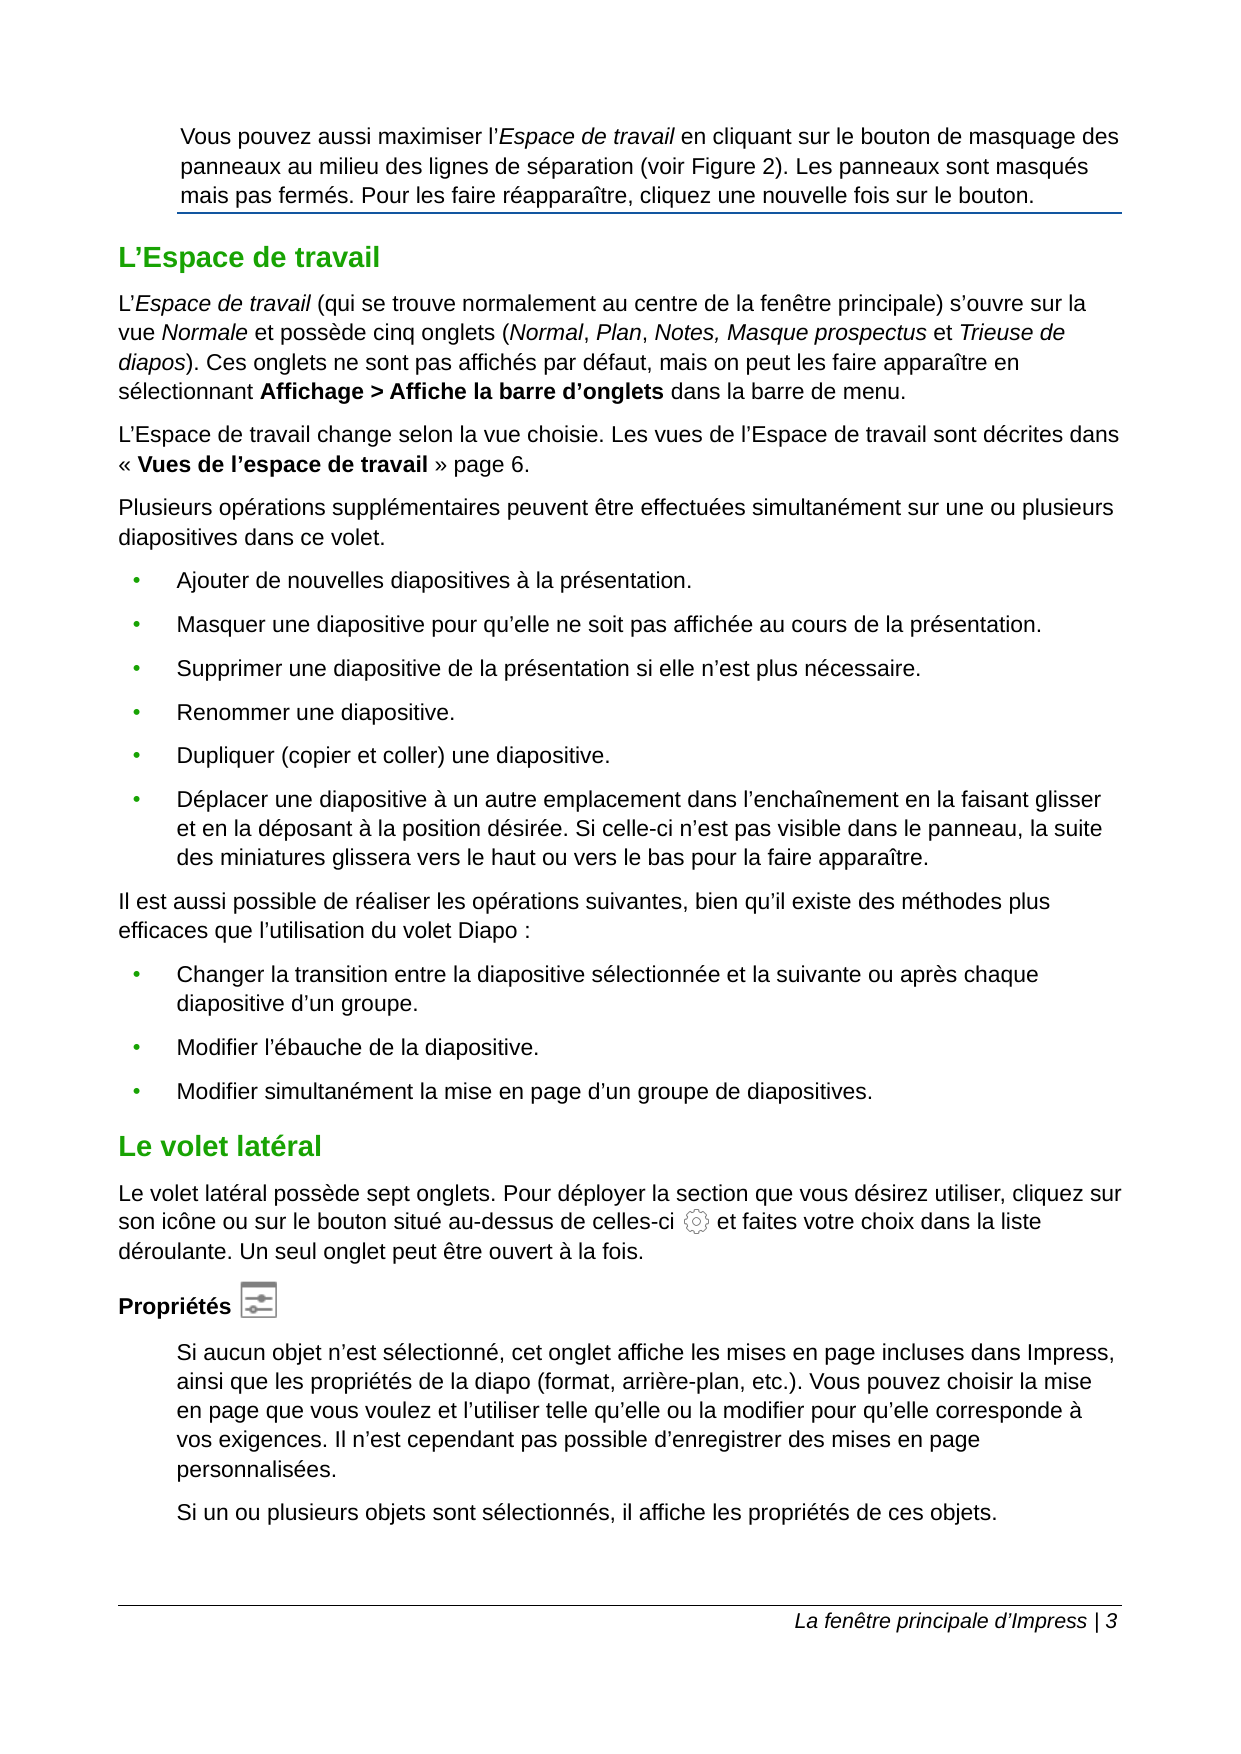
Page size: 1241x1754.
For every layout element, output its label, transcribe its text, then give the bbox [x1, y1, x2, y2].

picture [681, 1206, 711, 1236]
text Vous pouvez aussi maximiser l’Espace de travail en cliquant sur le bouton de masquage des panneaux au milieu des lignes de séparation (voir Figure 2). Les panneaux sont masqués mais pas fermés. Pour les faire réapparaître, cliquez une nouvelle fois sur le bouton. [177, 118, 1122, 212]
text [281, 1279, 1122, 1322]
text Il est aussi possible de réaliser les opérations suivantes, bien qu’il existe des méthodes plus efficaces que l’utilisation du volet Diapo : [118, 885, 1122, 944]
subtitle L’Espace de travail [118, 244, 1122, 273]
list Modifier l’ébauche de la diapositive. [133, 1031, 1122, 1060]
text Le volet latéral possède sept onglets. Pour déployer la section que vous désirez utiliser, cliquez sur son icône ou sur le bouton situé au-dessus de celles-ci et faites votre choix dans la liste déroulante. Un seul onglet peut être ouvert à la fois. [118, 1177, 1122, 1264]
list Déplacer une diapositive à un autre emplacement dans l’enchaînement en la faisant glisser et en la déposant à la position désirée. Si celle-ci n’est pas visible dans le panneau, la suite des miniatures glissera vers le haut ou vers le bas pour la faire apparaître. [133, 783, 1122, 871]
list Ajouter de nouvelles diapositives à la présentation. [133, 564, 1122, 594]
text Si aucun objet n’est sélectionné, cet onglet affiche les mises en page incluses dans Impress, ainsi que les propriétés de la diapo (format, arrière-plan, etc.). Vous pouvez choisir la mise en page que vous voulez et l’utiliser telle qu’elle ou la modifier pour qu’elle corresponde à vos exigences. Il n’est cependant pas possible d’enregistrer des mises en page personnalisées. [176, 1336, 1122, 1482]
list Dupliquer (copier et coller) une diapositive. [133, 739, 1122, 769]
list Modifier simultanément la mise en page d’un groupe de diapositives. [133, 1075, 1122, 1104]
text Propriétés [118, 1279, 237, 1322]
text Si un ou plusieurs objets sont sélectionnés, il affiche les propriétés de ces objets. [176, 1497, 1122, 1526]
list Supprimer une diapositive de la présentation si elle n’est plus nécessaire. [133, 652, 1122, 681]
list Masquer une diapositive pour qu’elle ne soit pas affichée au cours de la présentation. [133, 608, 1122, 637]
picture [237, 1279, 281, 1322]
subtitle Le volet latéral [118, 1133, 1122, 1162]
list Changer la transition entre la diapositive sélectionnée et la suivante ou après chaque diapositive d’un groupe. [133, 958, 1122, 1017]
text L’Espace de travail change selon la vue choisie. Les vues de l’Espace de travail sont décrites dans « Vues de l’espace de travail » page 6. [118, 419, 1122, 477]
list Renommer une diapositive. [133, 696, 1122, 725]
text L’Espace de travail (qui se trouve normalement au centre de la fenêtre principale) s’ouvre sur la vue Normale et possède cinq onglets (Normal, Plan, Notes, Masque prospectus et Trieuse de diapos). Ces onglets ne sont pas affichés par défaut, mais on peut les faire apparaître en sélectionnant Affichage > Affiche la barre d’onglets dans la barre de menu. [118, 287, 1122, 404]
text Plusieurs opérations supplémentaires peuvent être effectuées simultanément sur une ou plusieurs diapositives dans ce volet. [118, 492, 1122, 550]
